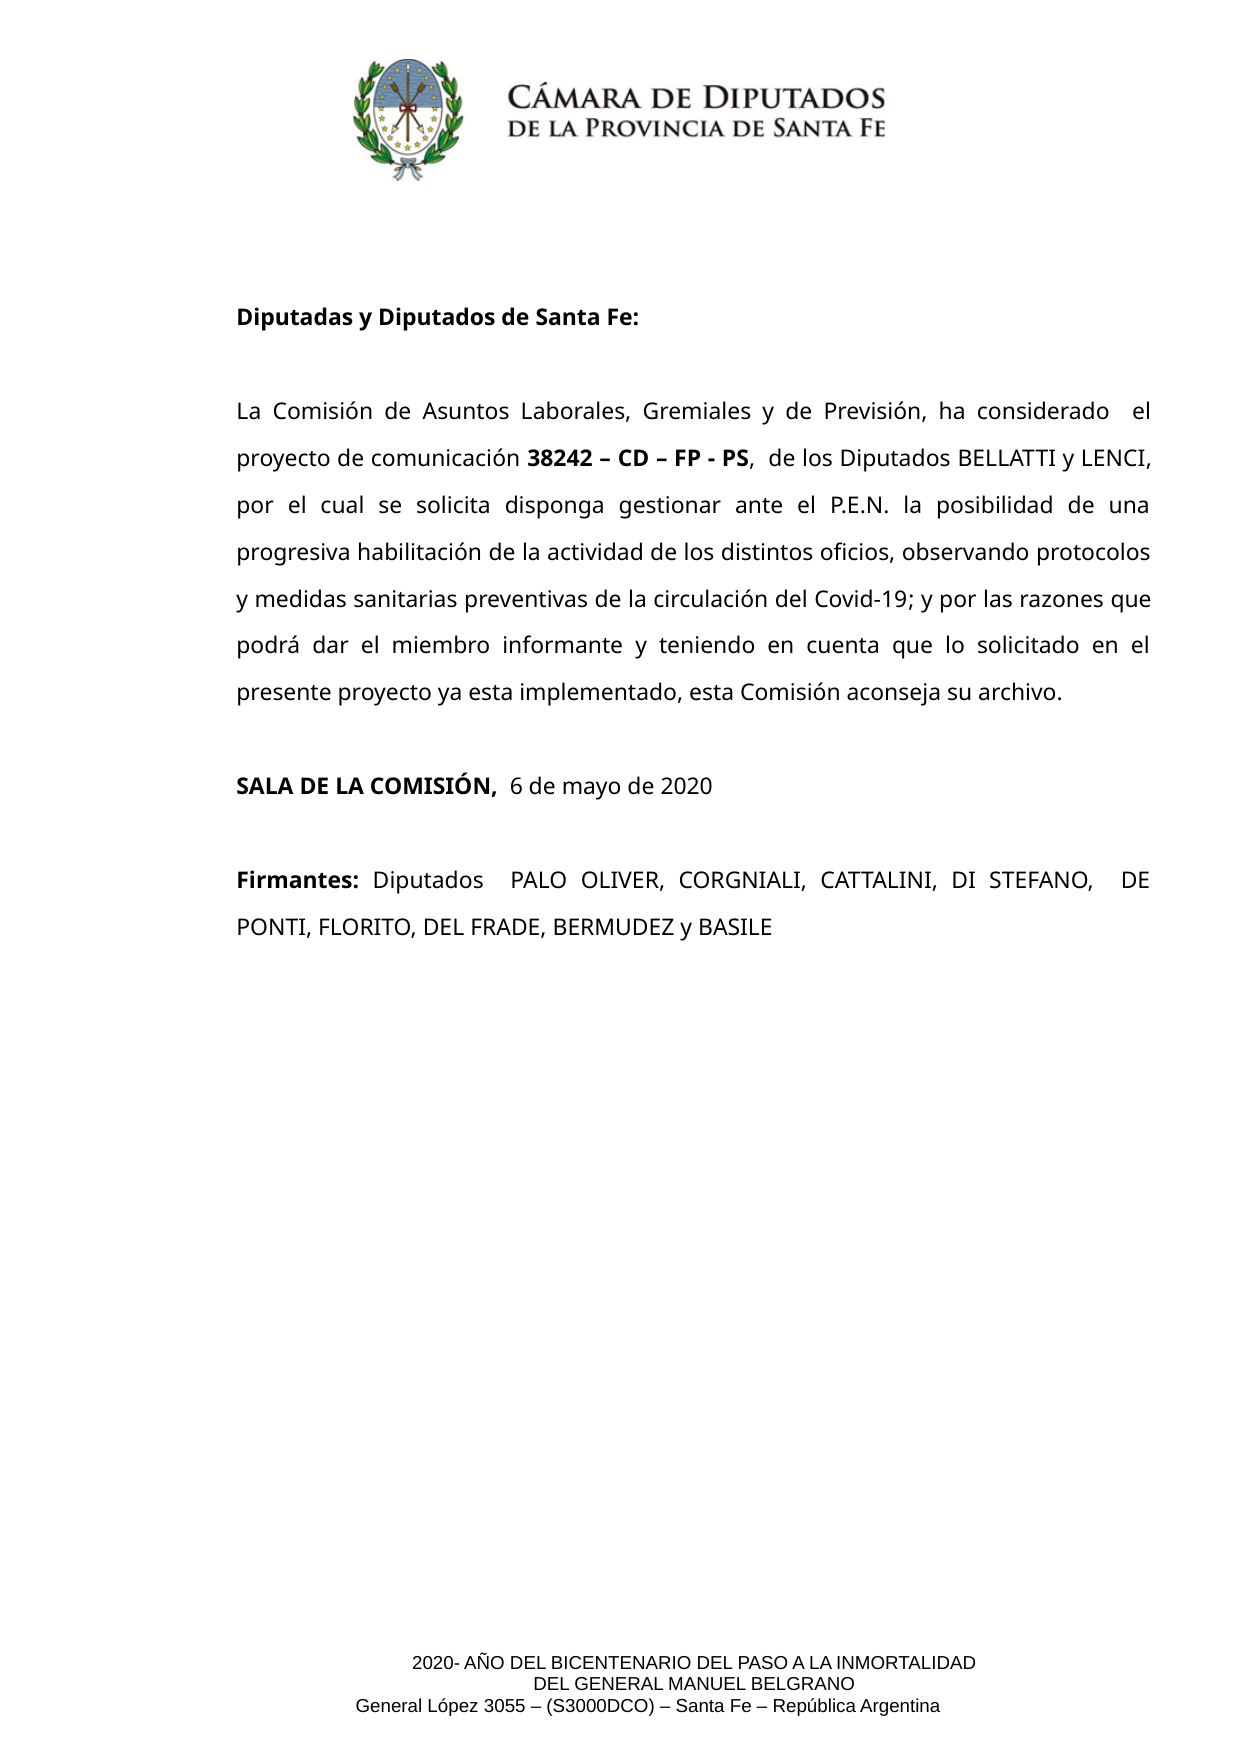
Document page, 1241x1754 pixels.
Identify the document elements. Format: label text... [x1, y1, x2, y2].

text Firmantes: Diputados PALO OLIVER, CORGNIALI, CATTALINI, DI STEFANO, DE PONTI, FLORITO, DEL FRADE, BERMUDEZ y BASILE [236, 864, 1152, 942]
text Diputadas y Diputados de Santa Fe: [236, 301, 1152, 332]
text La Comisión de Asuntos Laborales, Gremiales y de Previsión, ha considerado el proyecto de comunicación 38242 – CD – FP - PS, de los Diputados BELLATTI y LENCI, por el cual se solicita disponga gestionar ante el P.E.N. la posibilidad de una progresiva habilitación de la actividad de los distintos oficios, observando protocolos y medidas sanitarias preventivas de la circulación del Covid-19; y por las razones que podrá dar el miembro informante y teniendo en cuenta que lo solicitado en el presente proyecto ya esta implementado, esta Comisión aconseja su archivo. [236, 395, 1152, 707]
text SALA DE LA COMISIÓN, 6 de mayo de 2020 [236, 770, 1152, 801]
